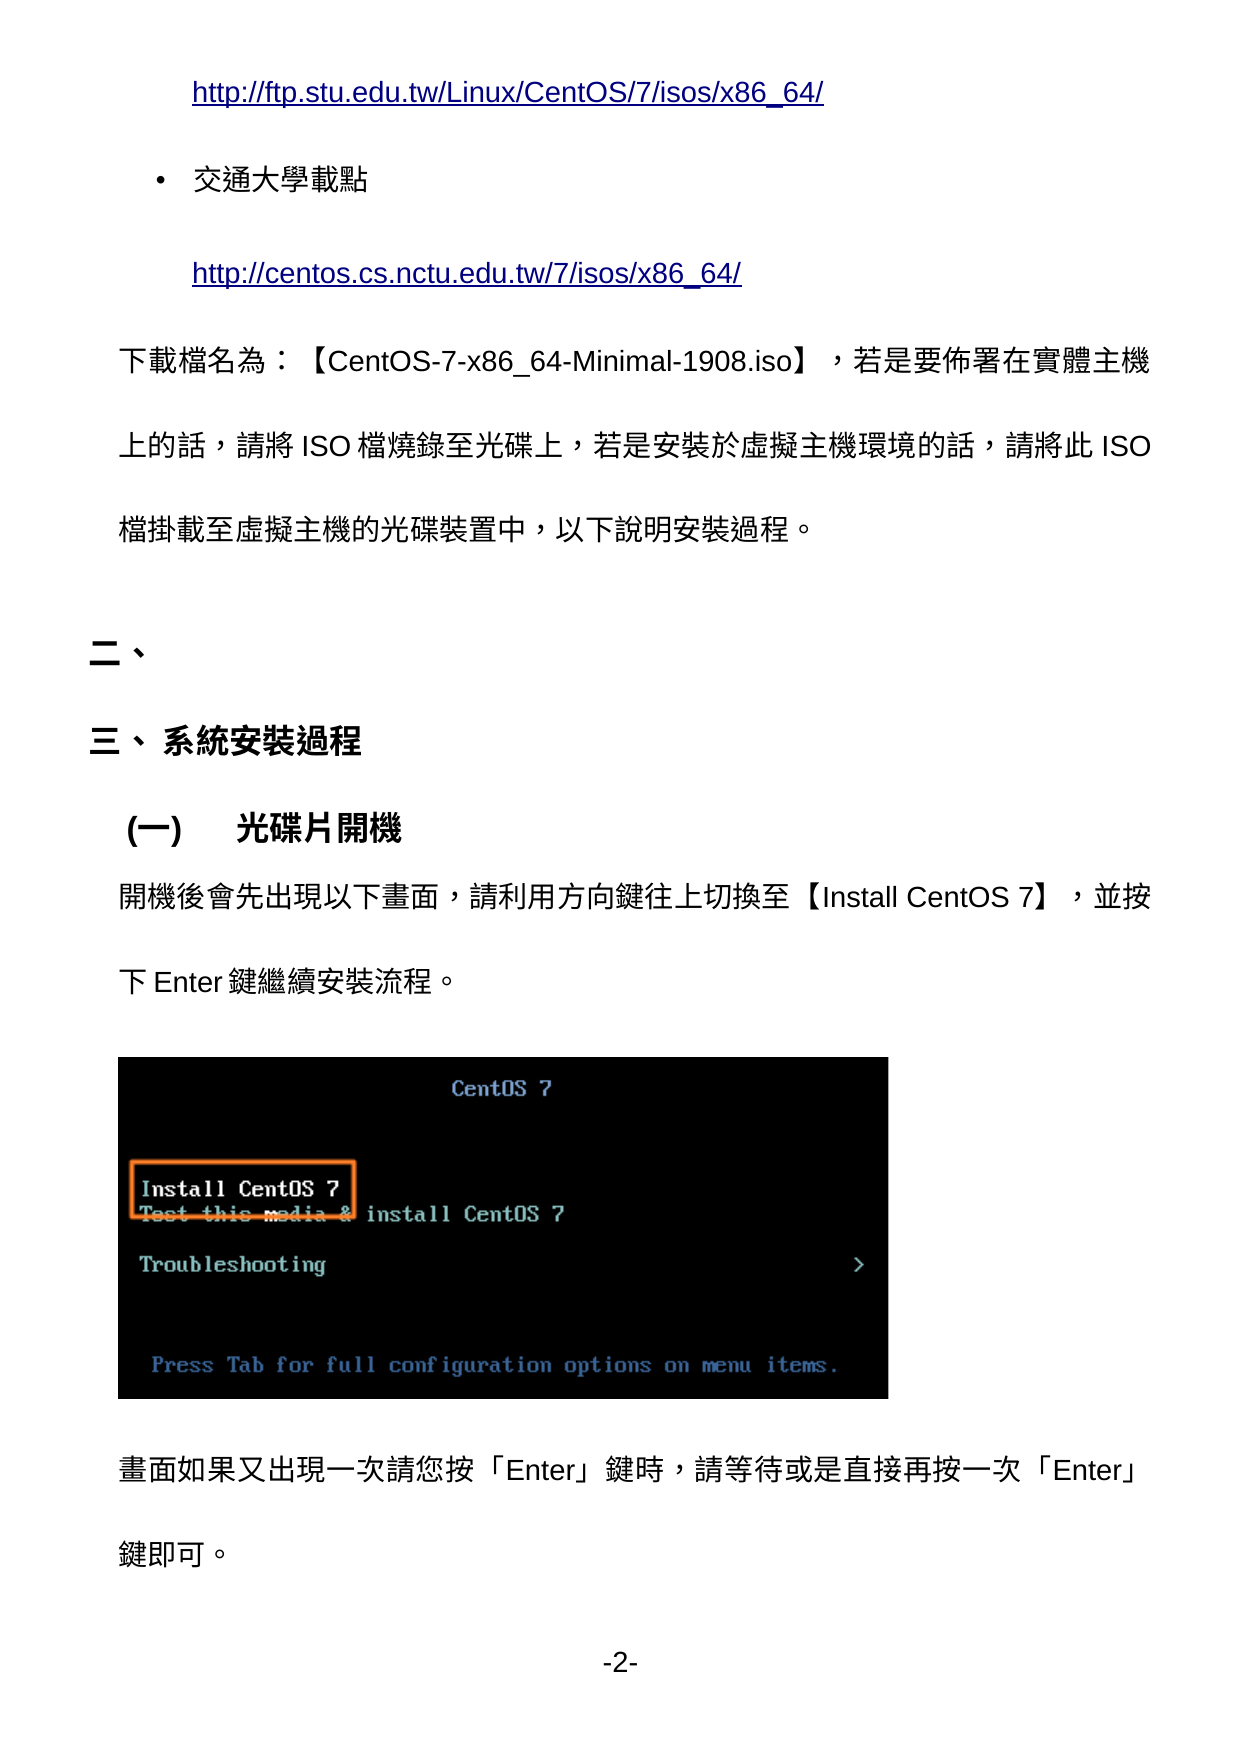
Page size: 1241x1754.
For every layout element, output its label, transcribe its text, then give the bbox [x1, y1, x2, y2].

text 開機後會先出現以下畫面，請利用方向鍵往上切換至【Install CentOS 7】，並按下Enter鍵繼續安裝流程。 [118, 874, 1152, 1001]
text 下載檔名為：【CentOS-7-x86_64-Minimal-1908.iso】，若是要佈署在實體主機上的話，請將ISO檔燒錄至光碟上，若是安裝於虛擬主機環境的話，請將此ISO檔掛載至虛擬主機的光碟裝置中，以下說明安裝過程。 [118, 337, 1152, 549]
subtitle 系統安裝過程 [88, 715, 1152, 763]
text http://ftp.stu.edu.tw/Linux/CentOS/7/isos/x86_64/ [118, 75, 1152, 108]
list 交通大學載點 [156, 157, 1152, 199]
subtitle 光碟片開機 [88, 802, 1152, 850]
text http://centos.cs.nctu.edu.tw/7/isos/x86_64/ [118, 256, 1152, 289]
text 畫面如果又出現一次請您按「Enter」鍵時，請等待或是直接再按一次「Enter」鍵即可。 [118, 1447, 1152, 1573]
